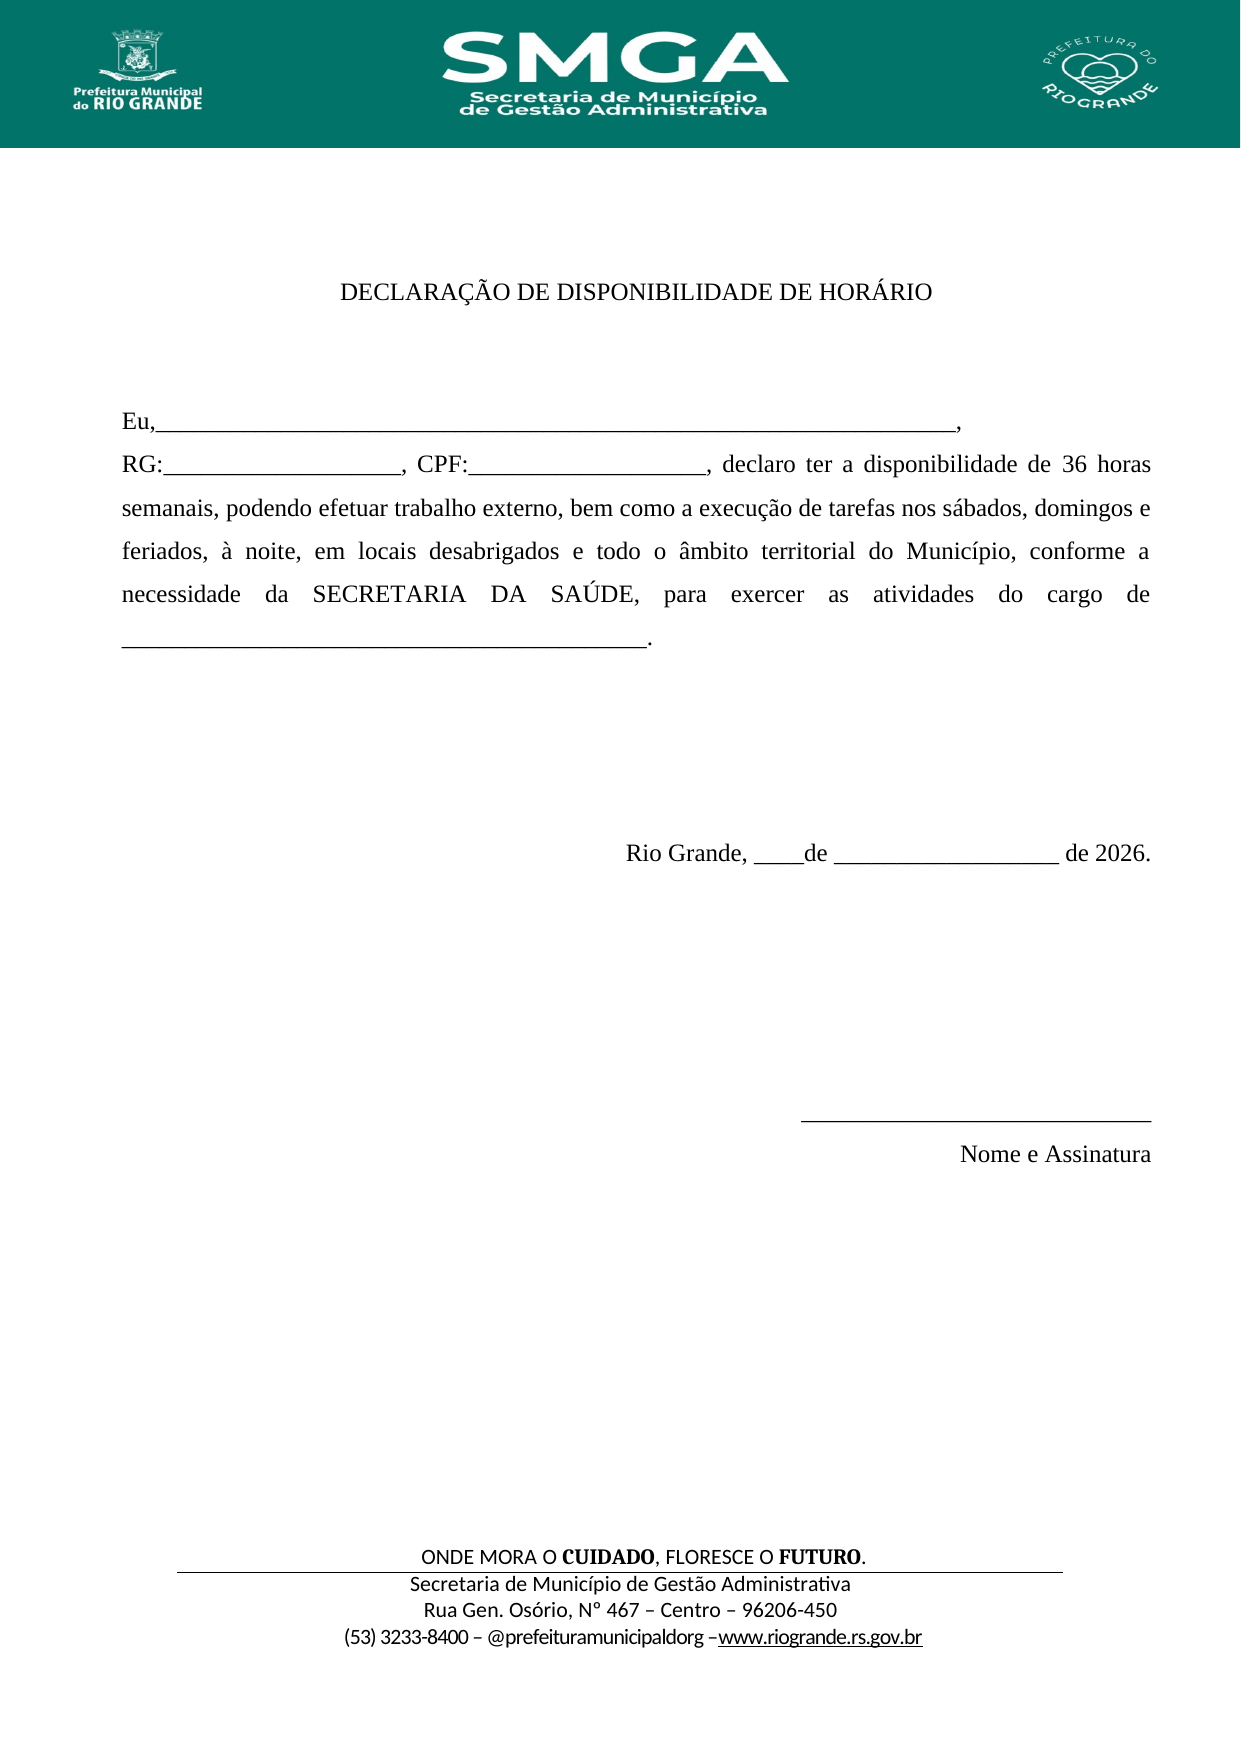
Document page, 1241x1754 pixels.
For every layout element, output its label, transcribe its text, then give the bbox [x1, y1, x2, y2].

picture [0, 0, 1241, 148]
text Nome e Assinatura [122, 1139, 1151, 1168]
text ____________________________ [122, 1096, 1151, 1125]
text DECLARAÇÃO DE DISPONIBILIDADE DE HORÁRIO [122, 277, 1151, 306]
text Rio Grande, ____de __________________ de 2026. [122, 838, 1151, 866]
text Eu,________________________________________________________________, RG:___________________, CPF:___________________, declaro ter a disponibilidade de 36 horas semanais, podendo efetuar trabalho externo, bem como a execução de tarefas nos sábados, domingos e feriados, à noite, em locais desabrigados e todo o âmbito territorial do Município, conforme a necessidade da SECRETARIA DA SAÚDE, para exercer as atividades do cargo de __________________________________________. [122, 406, 1151, 651]
